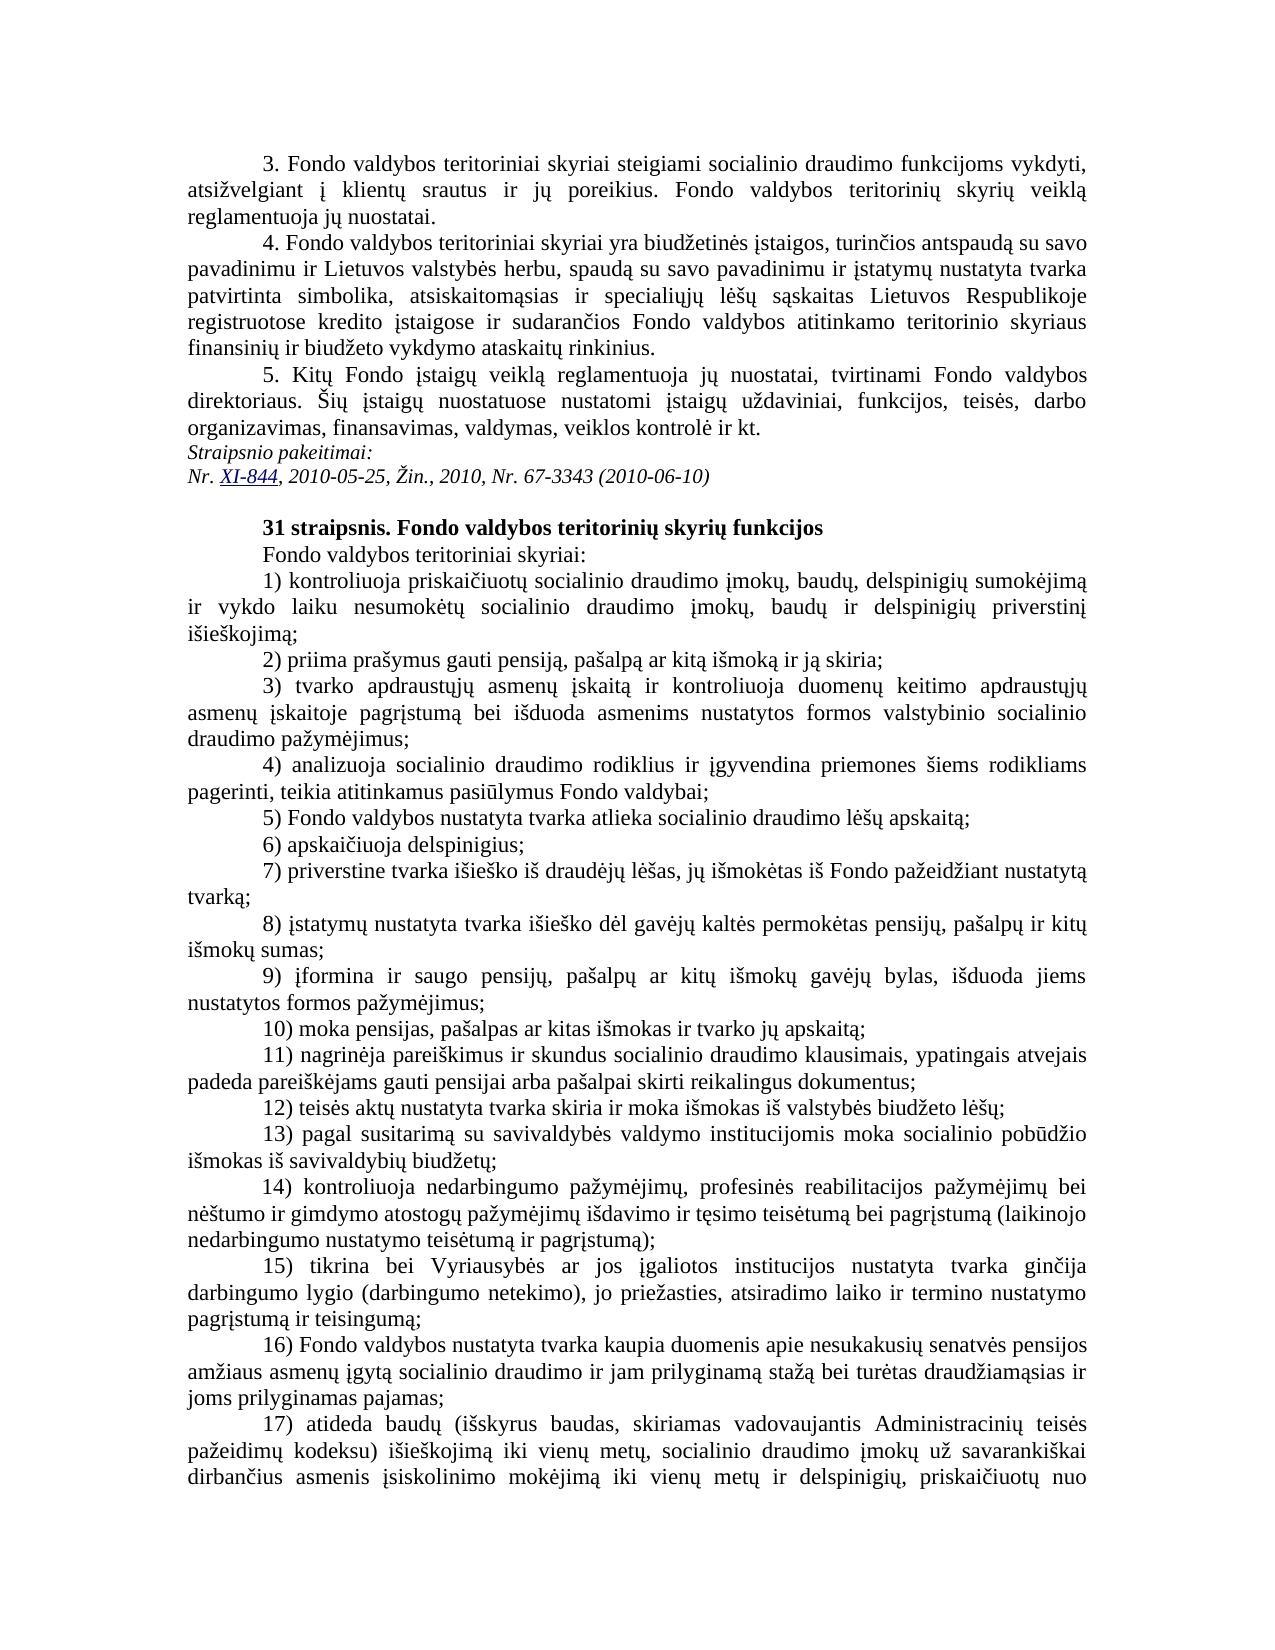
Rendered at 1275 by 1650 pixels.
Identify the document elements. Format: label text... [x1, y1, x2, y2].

text 13) pagal susitarimą su savivaldybės valdymo institucijomis moka socialinio pobūdžio išmokas iš savivaldybių biudžetų; [187, 1121, 1088, 1173]
text 6) apskaičiuoja delspinigius; [187, 831, 1088, 857]
text 16) Fondo valdybos nustatyta tvarka kaupia duomenis apie nesukakusių senatvės pensijos amžiaus asmenų įgytą socialinio draudimo ir jam prilyginamą stažą bei turėtas draudžiamąsias ir joms prilyginamas pajamas; [187, 1331, 1088, 1410]
text Nr. XI-844, 2010-05-25, Žin., 2010, Nr. 67-3343 (2010-06-10) [187, 464, 1087, 488]
text 5) Fondo valdybos nustatyta tvarka atlieka socialinio draudimo lėšų apskaitą; [187, 804, 1088, 831]
text 11) nagrinėja pareiškimus ir skundus socialinio draudimo klausimais, ypatingais atvejais padeda pareiškėjams gauti pensijai arba pašalpai skirti reikalingus dokumentus; [187, 1041, 1088, 1094]
text 1) kontroliuoja priskaičiuotų socialinio draudimo įmokų, baudų, delspinigių sumokėjimą ir vykdo laiku nesumokėtų socialinio draudimo įmokų, baudų ir delspinigių priverstinį išieškojimą; [187, 567, 1088, 646]
text 14) kontroliuoja nedarbingumo pažymėjimų, profesinės reabilitacijos pažymėjimų bei nėštumo ir gimdymo atostogų pažymėjimų išdavimo ir tęsimo teisėtumą bei pagrįstumą (laikinojo nedarbingumo nustatymo teisėtumą ir pagrįstumą); [187, 1173, 1087, 1252]
text 4) analizuoja socialinio draudimo rodiklius ir įgyvendina priemones šiems rodikliams pagerinti, teikia atitinkamus pasiūlymus Fondo valdybai; [187, 752, 1088, 804]
text 8) įstatymų nustatyta tvarka išieško dėl gavėjų kaltės permokėtas pensijų, pašalpų ir kitų išmokų sumas; [187, 910, 1088, 962]
text 12) teisės aktų nustatyta tvarka skiria ir moka išmokas iš valstybės biudžeto lėšų; [187, 1094, 1088, 1121]
text 10) moka pensijas, pašalpas ar kitas išmokas ir tvarko jų apskaitą; [187, 1015, 1088, 1041]
text 7) priverstine tvarka išieško iš draudėjų lėšas, jų išmokėtas iš Fondo pažeidžiant nustatytą tvarką; [187, 857, 1088, 910]
text 31 straipsnis. Fondo valdybos teritorinių skyrių funkcijos [187, 514, 1088, 541]
text Fondo valdybos teritoriniai skyriai: [187, 541, 1088, 567]
text 3) tvarko apdraustųjų asmenų įskaitą ir kontroliuoja duomenų keitimo apdraustųjų asmenų įskaitoje pagrįstumą bei išduoda asmenims nustatytos formos valstybinio socialinio draudimo pažymėjimus; [187, 672, 1088, 752]
text Straipsnio pakeitimai: [187, 440, 1088, 464]
text 4. Fondo valdybos teritoriniai skyriai yra biudžetinės įstaigos, turinčios antspaudą su savo pavadinimu ir Lietuvos valstybės herbu, spaudą su savo pavadinimu ir įstatymų nustatyta tvarka patvirtinta simbolika, atsiskaitomąsias ir specialiųjų lėšų sąskaitas Lietuvos Respublikoje registruotose kredito įstaigose ir sudarančios Fondo valdybos atitinkamo teritorinio skyriaus finansinių ir biudžeto vykdymo ataskaitų rinkinius. [187, 229, 1088, 361]
text 2) priima prašymus gauti pensiją, pašalpą ar kitą išmoką ir ją skiria; [187, 646, 1088, 672]
text 5. Kitų Fondo įstaigų veiklą reglamentuoja jų nuostatai, tvirtinami Fondo valdybos direktoriaus. Šių įstaigų nuostatuose nustatomi įstaigų uždaviniai, funkcijos, teisės, darbo organizavimas, finansavimas, valdymas, veiklos kontrolė ir kt. [187, 361, 1088, 440]
text 15) tikrina bei Vyriausybės ar jos įgaliotos institucijos nustatyta tvarka ginčija darbingumo lygio (darbingumo netekimo), jo priežasties, atsiradimo laiko ir termino nustatymo pagrįstumą ir teisingumą; [187, 1252, 1088, 1331]
text 9) įformina ir saugo pensijų, pašalpų ar kitų išmokų gavėjų bylas, išduoda jiems nustatytos formos pažymėjimus; [187, 962, 1088, 1015]
text 17) atideda baudų (išskyrus baudas, skiriamas vadovaujantis Administracinių teisės pažeidimų kodeksu) išieškojimą iki vienų metų, socialinio draudimo įmokų už savarankiškai dirbančius asmenis įsiskolinimo mokėjimą iki vienų metų ir delspinigių, priskaičiuotų nuo [187, 1410, 1088, 1489]
text 3. Fondo valdybos teritoriniai skyriai steigiami socialinio draudimo funkcijoms vykdyti, atsižvelgiant į klientų srautus ir jų poreikius. Fondo valdybos teritorinių skyrių veiklą reglamentuoja jų nuostatai. [187, 150, 1088, 229]
